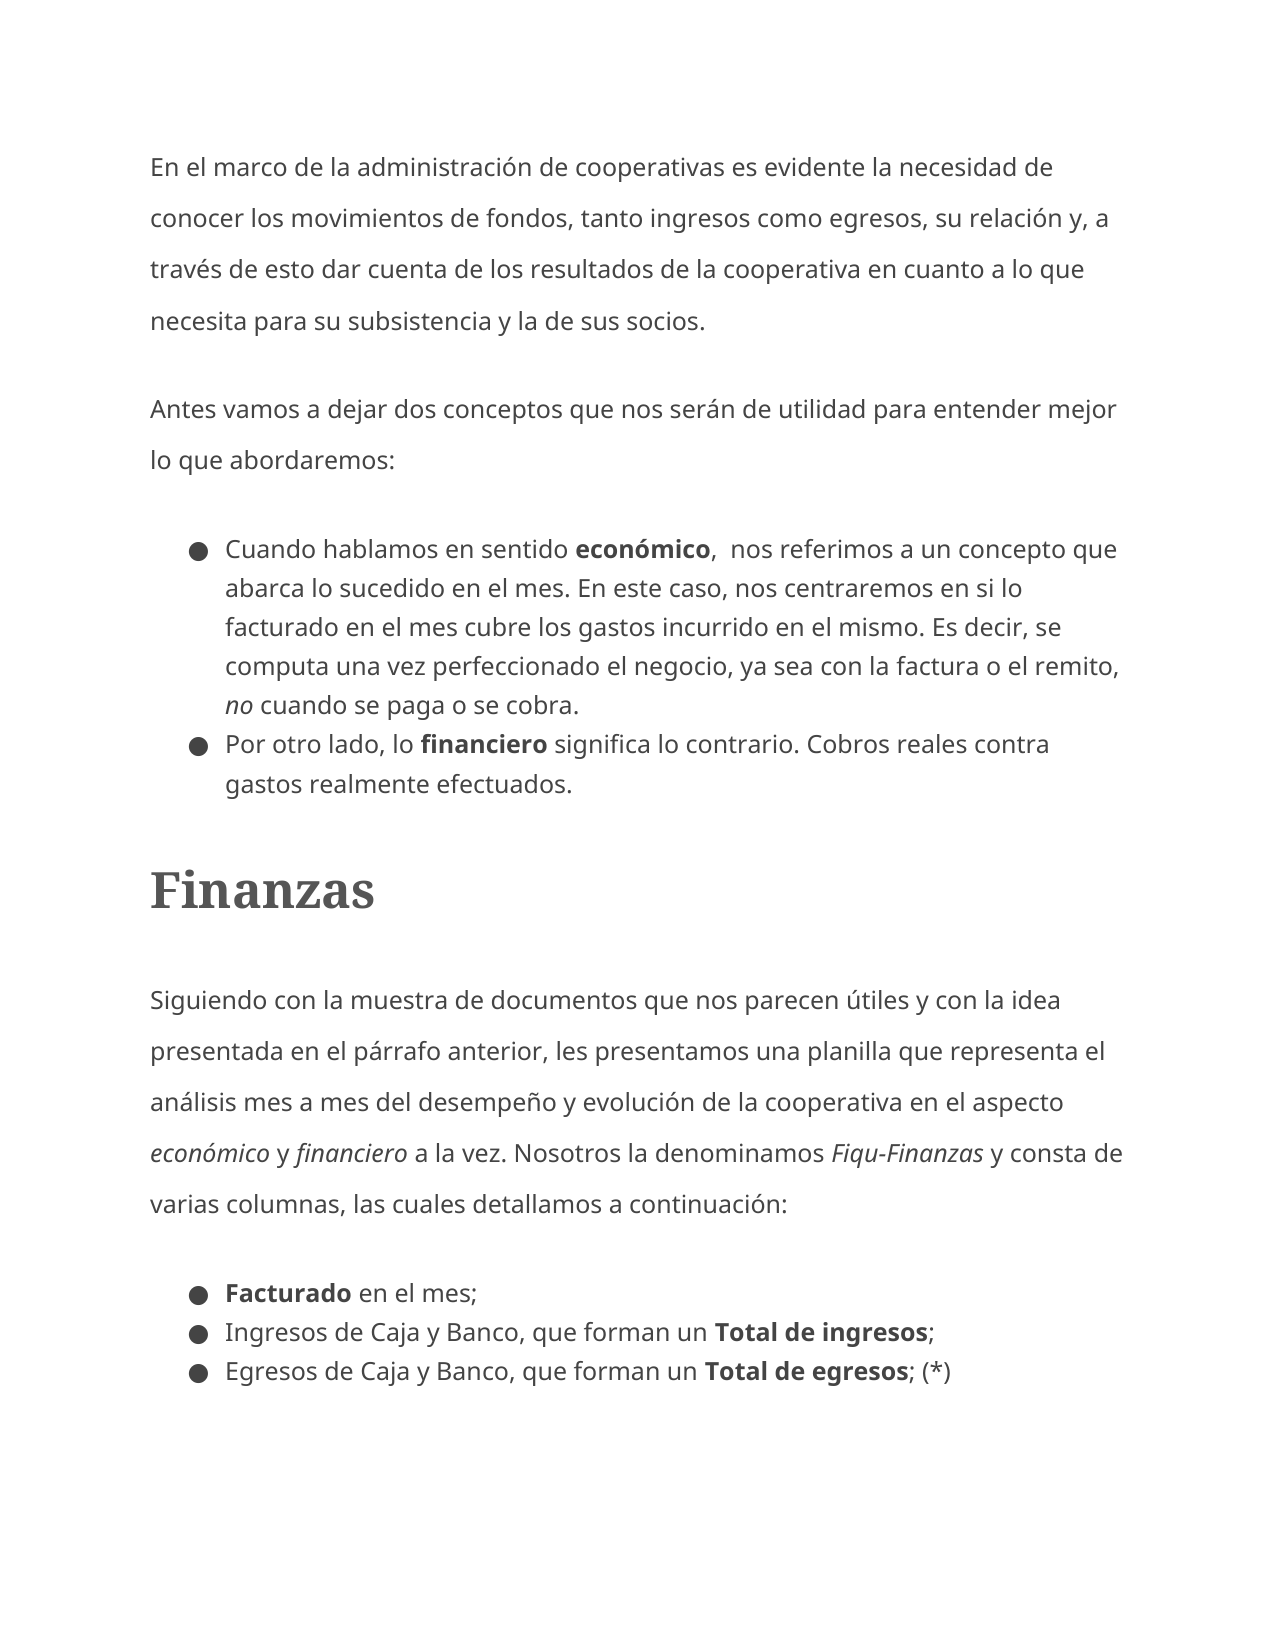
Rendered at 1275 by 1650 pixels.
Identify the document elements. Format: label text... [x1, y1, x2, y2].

list Ingresos de Caja y Banco, que forman un Total de ingresos; [187, 1314, 1125, 1348]
text En el marco de la administración de cooperativas es evidente la necesidad de conocer los movimientos de fondos, tanto ingresos como egresos, su relación y, a través de esto dar cuenta de los resultados de la cooperativa en cuanto a lo que necesita para su subsistencia y la de sus socios. [150, 150, 1125, 337]
list Facturado en el mes; [187, 1275, 1125, 1309]
text Antes vamos a dejar dos conceptos que nos serán de utilidad para entender mejor lo que abordaremos: [150, 392, 1125, 477]
subtitle Finanzas [150, 855, 1125, 923]
text Siguiendo con la muestra de documentos que nos parecen útiles y con la idea presentada en el párrafo anterior, les presentamos una planilla que representa el análisis mes a mes del desempeño y evolución de la cooperativa en el aspecto económico y financiero a la vez. Nosotros la denominamos Fiqu-Finanzas y consta de varias columnas, las cuales detallamos a continuación: [150, 983, 1125, 1221]
list Por otro lado, lo financiero significa lo contrario. Cobros reales contra gastos realmente efectuados. [187, 727, 1125, 800]
list Cuando hablamos en sentido económico, nos referimos a un concepto que abarca lo sucedido en el mes. En este caso, nos centraremos en si lo facturado en el mes cubre los gastos incurrido en el mismo. Es decir, se computa una vez perfeccionado el negocio, ya sea con la factura o el remito, no cuando se paga o se cobra. [187, 531, 1125, 722]
list Egresos de Caja y Banco, que forman un Total de egresos; (*) [187, 1354, 1125, 1388]
